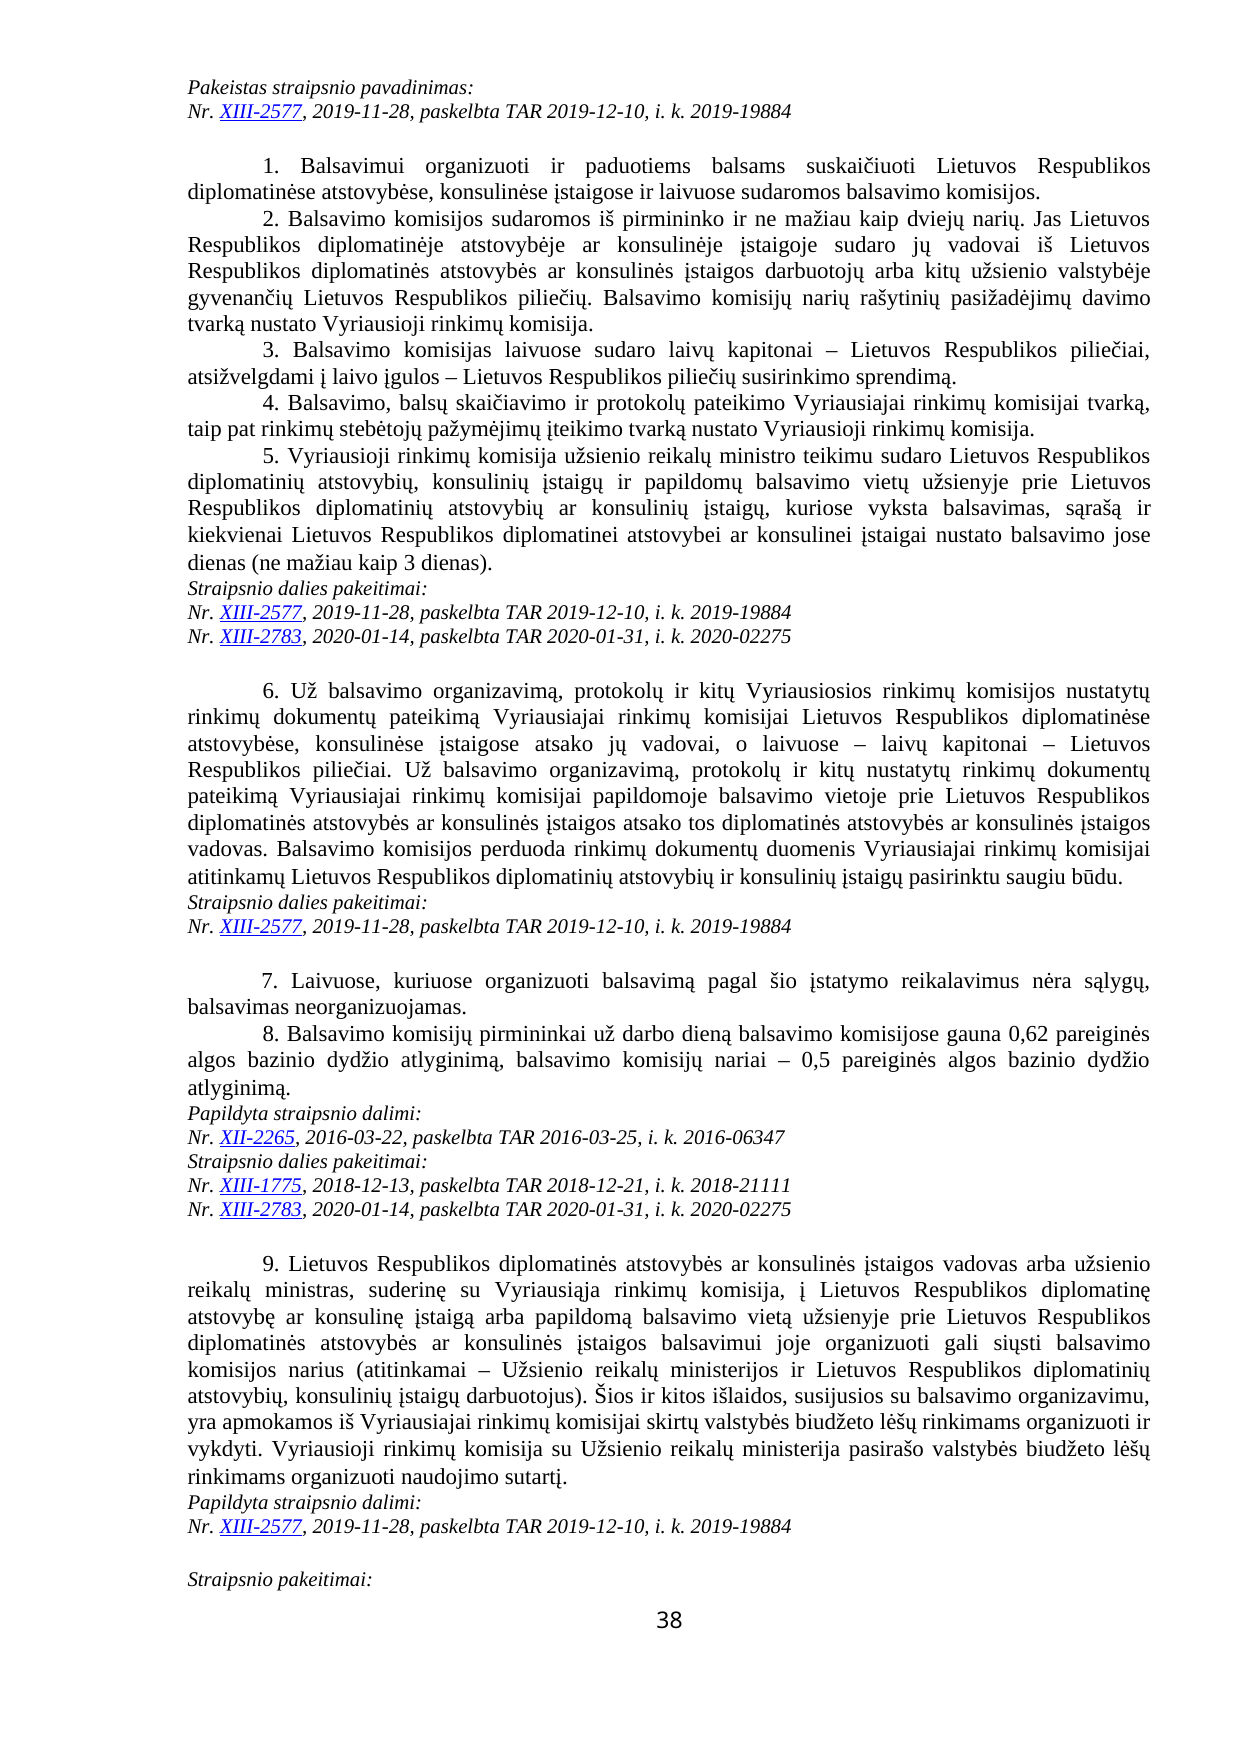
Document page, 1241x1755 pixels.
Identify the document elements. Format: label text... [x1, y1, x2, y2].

text Nr. XIII-2783, 2020-01-14, paskelbta TAR 2020-01-31, i. k. 2020-02275 [187, 1197, 1152, 1221]
text 1. Balsavimui organizuoti ir paduotiems balsams suskaičiuoti Lietuvos Respublikos diplomatinėse atstovybėse, konsulinėse įstaigose ir laivuose sudaromos balsavimo komisijos. [187, 152, 1152, 204]
text Pakeistas straipsnio pavadinimas: [187, 75, 1152, 99]
text Straipsnio dalies pakeitimai: [187, 890, 1152, 914]
text Nr. XIII-1775, 2018-12-13, paskelbta TAR 2018-12-21, i. k. 2018-21111 [187, 1173, 1152, 1197]
text Straipsnio pakeitimai: [187, 1567, 1152, 1591]
text 9. Lietuvos Respublikos diplomatinės atstovybės ar konsulinės įstaigos vadovas arba užsienio reikalų ministras, suderinę su Vyriausiąja rinkimų komisija, į Lietuvos Respublikos diplomatinę atstovybę ar konsulinę įstaigą arba papildomą balsavimo vietą užsienyje prie Lietuvos Respublikos diplomatinės atstovybės ar konsulinės įstaigos balsavimui joje organizuoti gali siųsti balsavimo komisijos narius (atitinkamai – Užsienio reikalų ministerijos ir Lietuvos Respublikos diplomatinių atstovybių, konsulinių įstaigų darbuotojus). Šios ir kitos išlaidos, susijusios su balsavimo organizavimu, yra apmokamos iš Vyriausiajai rinkimų komisijai skirtų valstybės biudžeto lėšų rinkimams organizuoti ir vykdyti. Vyriausioji rinkimų komisija su Užsienio reikalų ministerija pasirašo valstybės biudžeto lėšų rinkimams organizuoti naudojimo sutartį. [187, 1250, 1152, 1490]
text Straipsnio dalies pakeitimai: [187, 1149, 1152, 1173]
text Papildyta straipsnio dalimi: [187, 1101, 1152, 1125]
text Nr. XIII-2577, 2019-11-28, paskelbta TAR 2019-12-10, i. k. 2019-19884 [187, 99, 1152, 123]
text 3. Balsavimo komisijas laivuose sudaro laivų kapitonai – Lietuvos Respublikos piliečiai, atsižvelgdami į laivo įgulos – Lietuvos Respublikos piliečių susirinkimo sprendimą. [187, 336, 1152, 389]
text Nr. XII-2265, 2016-03-22, paskelbta TAR 2016-03-25, i. k. 2016-06347 [187, 1125, 1152, 1149]
text Nr. XIII-2783, 2020-01-14, paskelbta TAR 2020-01-31, i. k. 2020-02275 [187, 624, 1152, 648]
text 8. Balsavimo komisijų pirmininkai už darbo dieną balsavimo komisijose gauna 0,62 pareiginės algos bazinio dydžio atlyginimą, balsavimo komisijų nariai – 0,5 pareiginės algos bazinio dydžio atlyginimą. [187, 1020, 1152, 1101]
text Nr. XIII-2577, 2019-11-28, paskelbta TAR 2019-12-10, i. k. 2019-19884 [187, 914, 1152, 938]
text Nr. XIII-2577, 2019-11-28, paskelbta TAR 2019-12-10, i. k. 2019-19884 [187, 600, 1152, 624]
text 4. Balsavimo, balsų skaičiavimo ir protokolų pateikimo Vyriausiajai rinkimų komisijai tvarką, taip pat rinkimų stebėtojų pažymėjimų įteikimo tvarką nustato Vyriausioji rinkimų komisija. [187, 389, 1152, 442]
text Nr. XIII-2577, 2019-11-28, paskelbta TAR 2019-12-10, i. k. 2019-19884 [187, 1514, 1152, 1538]
text Papildyta straipsnio dalimi: [187, 1490, 1152, 1514]
text 7. Laivuose, kuriuose organizuoti balsavimą pagal šio įstatymo reikalavimus nėra sąlygų, balsavimas neorganizuojamas. [187, 967, 1152, 1020]
text Straipsnio dalies pakeitimai: [187, 576, 1152, 600]
text 2. Balsavimo komisijos sudaromos iš pirmininko ir ne mažiau kaip dviejų narių. Jas Lietuvos Respublikos diplomatinėje atstovybėje ar konsulinėje įstaigoje sudaro jų vadovai iš Lietuvos Respublikos diplomatinės atstovybės ar konsulinės įstaigos darbuotojų arba kitų užsienio valstybėje gyvenančių Lietuvos Respublikos piliečių. Balsavimo komisijų narių rašytinių pasižadėjimų davimo tvarką nustato Vyriausioji rinkimų komisija. [187, 204, 1152, 336]
text 5. Vyriausioji rinkimų komisija užsienio reikalų ministro teikimu sudaro Lietuvos Respublikos diplomatinių atstovybių, konsulinių įstaigų ir papildomų balsavimo vietų užsienyje prie Lietuvos Respublikos diplomatinių atstovybių ar konsulinių įstaigų, kuriose vyksta balsavimas, sąrašą ir kiekvienai Lietuvos Respublikos diplomatinei atstovybei ar konsulinei įstaigai nustato balsavimo jose dienas (ne mažiau kaip 3 dienas). [187, 442, 1152, 576]
text 6. Už balsavimo organizavimą, protokolų ir kitų Vyriausiosios rinkimų komisijos nustatytų rinkimų dokumentų pateikimą Vyriausiajai rinkimų komisijai Lietuvos Respublikos diplomatinėse atstovybėse, konsulinėse įstaigose atsako jų vadovai, o laivuose – laivų kapitonai – Lietuvos Respublikos piliečiai. Už balsavimo organizavimą, protokolų ir kitų nustatytų rinkimų dokumentų pateikimą Vyriausiajai rinkimų komisijai papildomoje balsavimo vietoje prie Lietuvos Respublikos diplomatinės atstovybės ar konsulinės įstaigos atsako tos diplomatinės atstovybės ar konsulinės įstaigos vadovas. Balsavimo komisijos perduoda rinkimų dokumentų duomenis Vyriausiajai rinkimų komisijai atitinkamų Lietuvos Respublikos diplomatinių atstovybių ir konsulinių įstaigų pasirinktu saugiu būdu. [187, 677, 1152, 890]
